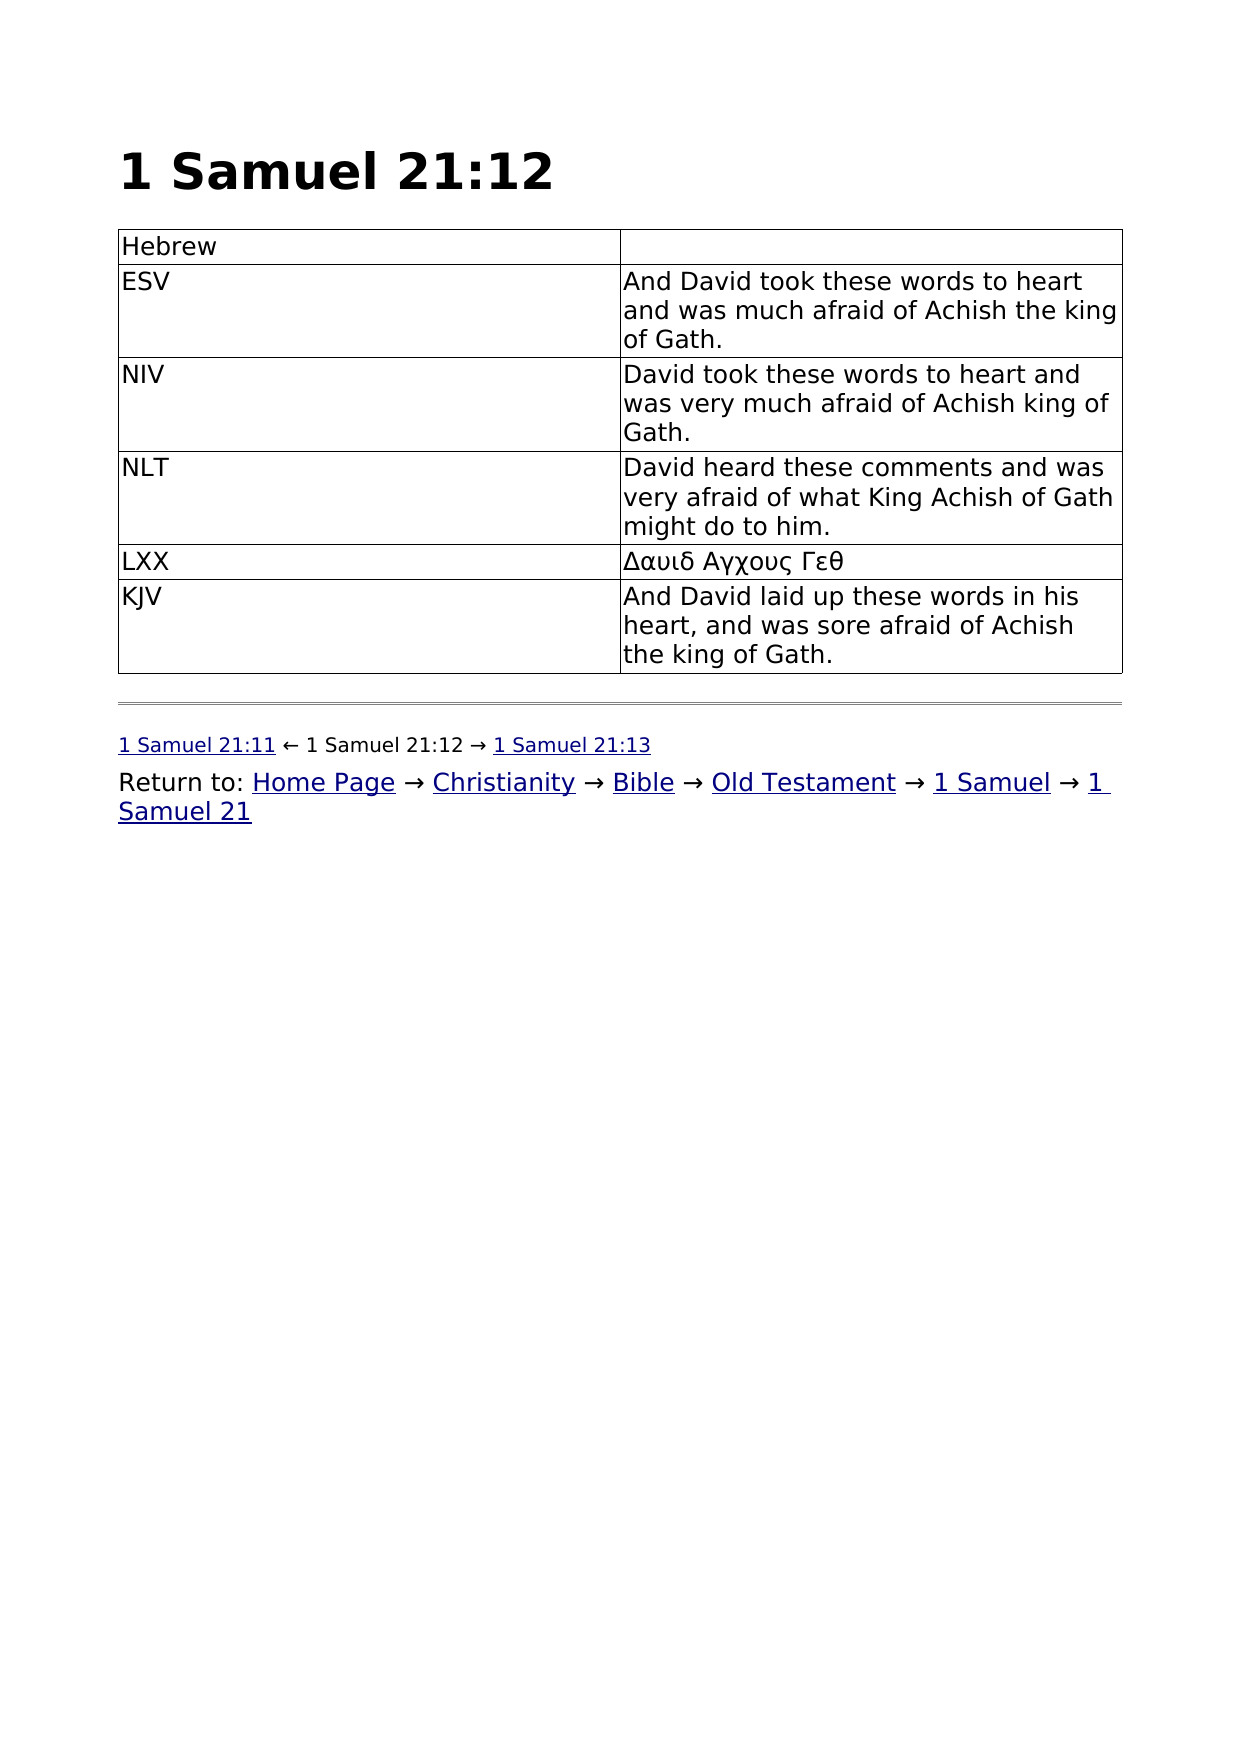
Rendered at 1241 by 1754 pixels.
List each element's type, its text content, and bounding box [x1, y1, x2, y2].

subtitle 1 Samuel 21:12 [118, 143, 1122, 201]
text Return to: Home Page → Christianity → Bible → Old Testament → 1 Samuel → 1 Samuel 21 [118, 768, 1122, 826]
table_cell David heard these comments and was very afraid of what King Achish of Gath might do to him. [621, 452, 1122, 544]
table_cell And David laid up these words in his heart, and was sore afraid of Achish the king of Gath. [621, 580, 1122, 673]
table_cell KJV [119, 580, 620, 673]
table_header Hebrew [119, 230, 620, 264]
table_cell NLT [119, 452, 620, 544]
table_cell And David took these words to heart and was much afraid of Achish the king of Gath. [621, 265, 1122, 357]
table_cell NIV [119, 358, 620, 451]
table_header [621, 230, 1122, 264]
table_cell David took these words to heart and was very much afraid of Achish king of Gath. [621, 358, 1122, 451]
text 1 Samuel 21:11 ← 1 Samuel 21:12 → 1 Samuel 21:13 [118, 734, 1122, 768]
table_cell ESV [119, 265, 620, 357]
table_cell Δαυιδ Αγχους Γεθ [621, 545, 1122, 579]
table_cell LXX [119, 545, 620, 579]
